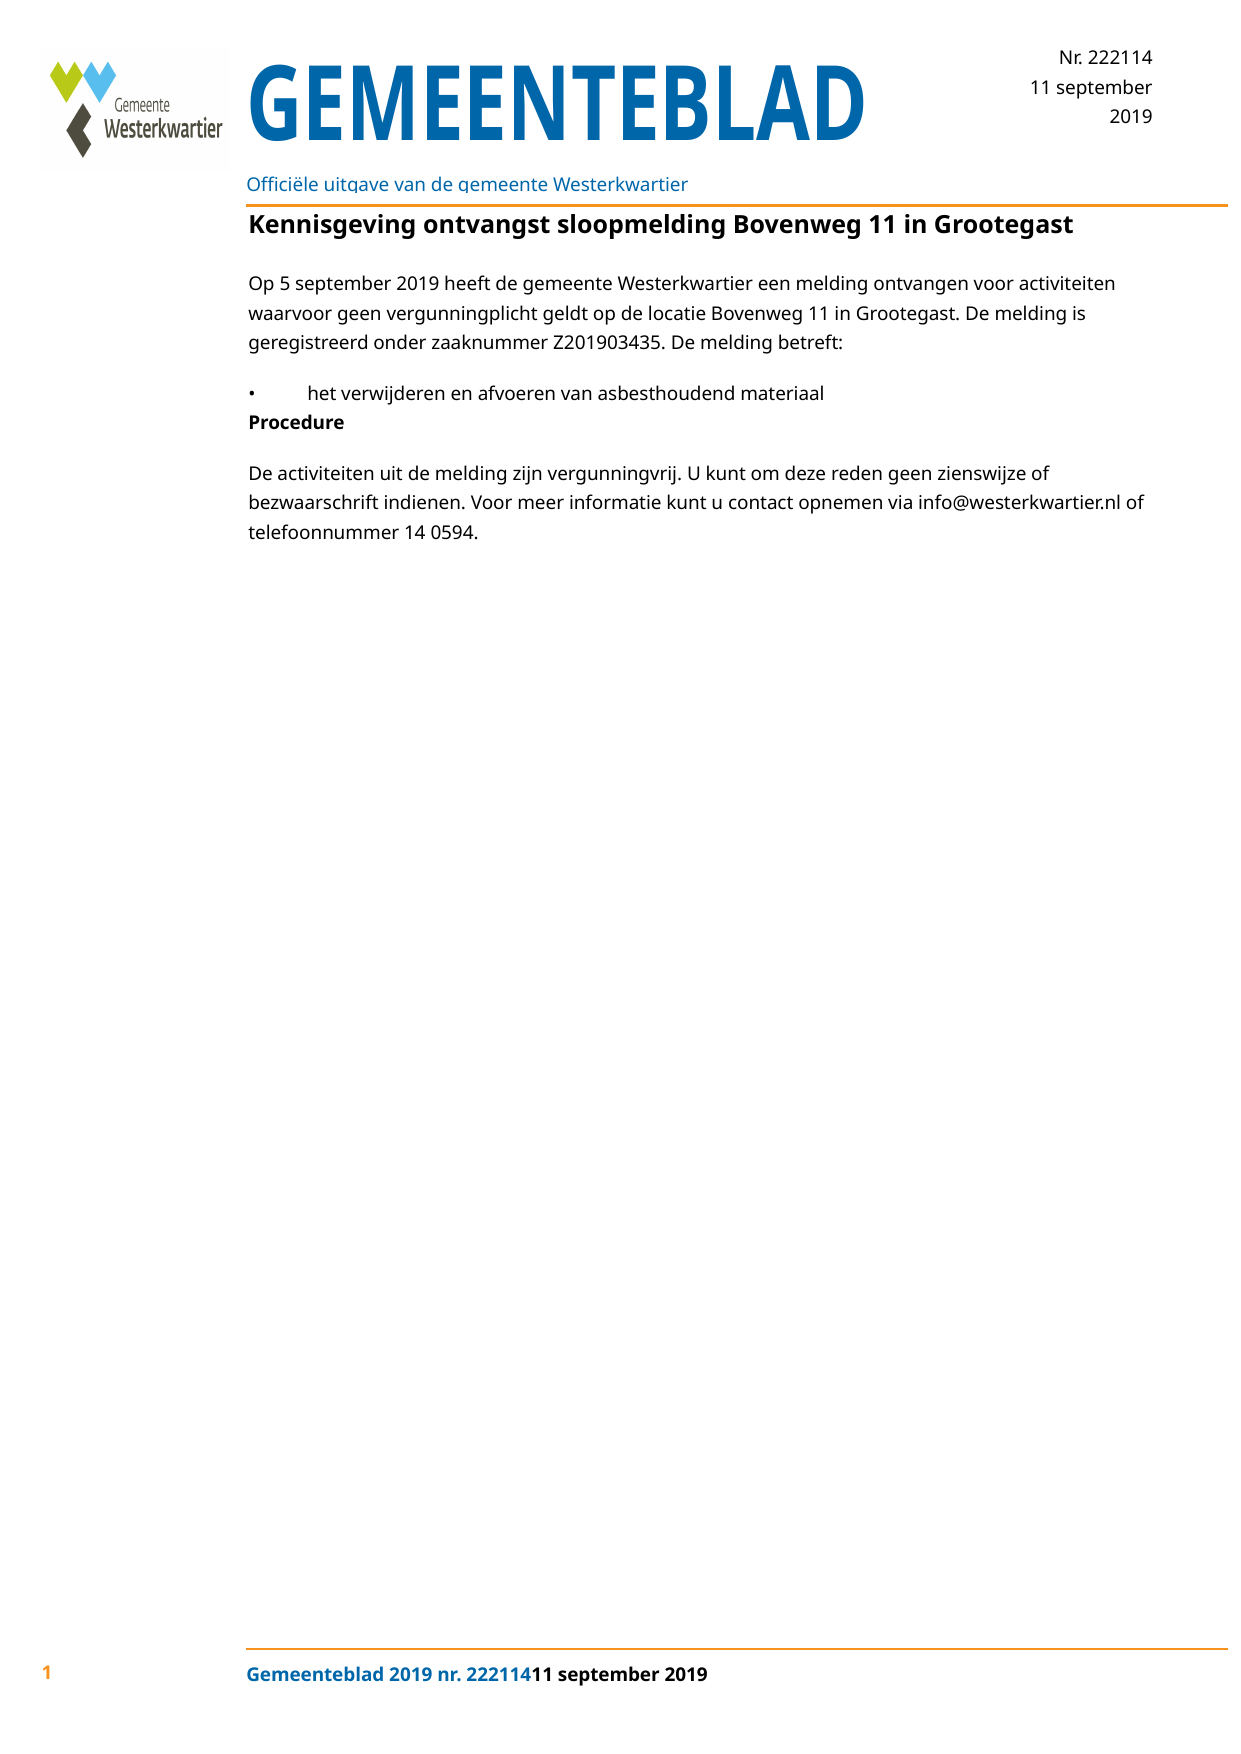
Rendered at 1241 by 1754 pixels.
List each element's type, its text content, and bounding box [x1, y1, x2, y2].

text Op 5 september 2019 heeft de gemeente Westerkwartier een melding ontvangen voor activiteiten waarvoor geen vergunningplicht geldt op de locatie Bovenweg 11 in Grootegast. De melding is geregistreerd onder zaaknummer Z201903435. De melding betreft: [248, 270, 1152, 355]
text Kennisgeving ontvangst sloopmelding Bovenweg 11 in Grootegast [248, 207, 1152, 241]
text De activiteiten uit de melding zijn vergunningvrij. U kunt om deze reden geen zienswijze of bezwaarschrift indienen. Voor meer informatie kunt u contact opnemen via info@westerkwartier.nl of telefoonnummer 14 0594. [248, 460, 1152, 545]
text Procedure [248, 409, 1152, 435]
picture [41, 47, 231, 172]
list het verwijderen en afvoeren van asbesthoudend materiaal [248, 380, 1152, 406]
